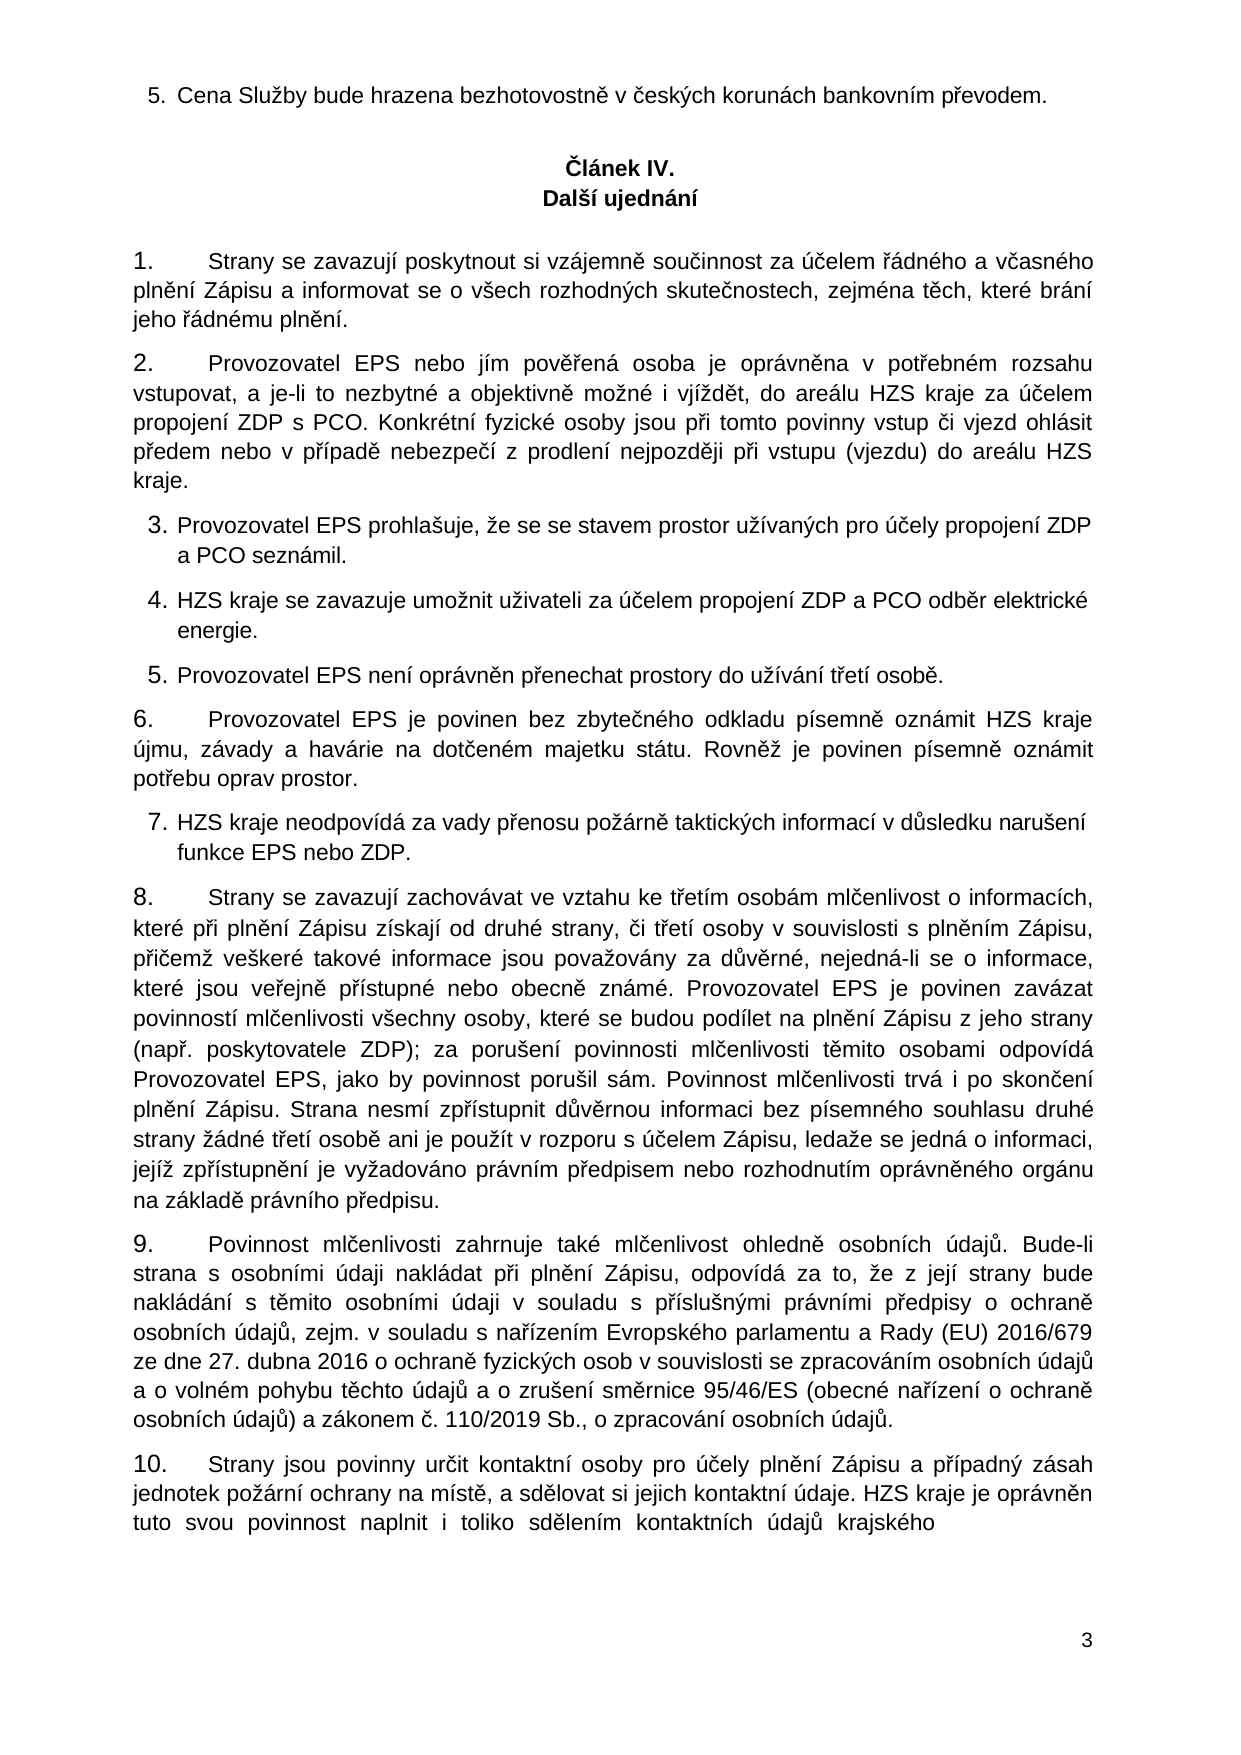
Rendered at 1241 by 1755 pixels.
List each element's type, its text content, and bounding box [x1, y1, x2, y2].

text energie. [177, 617, 1108, 643]
list Provozovatel EPS je povinen bez zbytečného odkladu písemně oznámit HZS kraje újmu, závady a havárie na dotčeném majetku státu. Rovněž je povinen písemně oznámit potřebu oprav prostor. [133, 704, 1093, 791]
list Strany se zavazují zachovávat ve vztahu ke třetím osobám mlčenlivost o informacích, které při plnění Zápisu získají od druhé strany, či třetí osoby v souvislosti s plněním Zápisu, přičemž veškeré takové informace jsou považovány za důvěrné, nejedná-li se o informace, které jsou veřejně přístupné nebo obecně známé. Provozovatel EPS je povinen zavázat povinností mlčenlivosti všechny osoby, které se budou podílet na plnění Zápisu z jeho strany (např. poskytovatele ZDP); za porušení povinnosti mlčenlivosti těmito osobami odpovídá Provozovatel EPS, jako by povinnost porušil sám. Povinnost mlčenlivosti trvá i po skončení plnění Zápisu. Strana nesmí zpřístupnit důvěrnou informaci bez písemného souhlasu druhé strany žádné třetí osobě ani je použít v rozporu s účelem Zápisu, ledaže se jedná o informaci, jejíž zpřístupnění je vyžadováno právním předpisem nebo rozhodnutím oprávněného orgánu na základě právního předpisu. [133, 882, 1094, 1213]
list Provozovatel EPS není oprávněn přenechat prostory do užívání třetí osobě. [147, 659, 1108, 688]
list Cena Služby bude hrazena bezhotovostně v českých korunách bankovním převodem. [147, 82, 1108, 108]
subtitle Článek IV. Další ujednání [542, 155, 706, 212]
list Strany se zavazují poskytnout si vzájemně součinnost za účelem řádného a včasného plnění Zápisu a informovat se o všech rozhodných skutečnostech, zejména těch, které brání jeho řádnému plnění. [133, 246, 1094, 333]
list Provozovatel EPS prohlašuje, že se se stavem prostor užívaných pro účely propojení ZDP [147, 509, 1108, 538]
list Strany jsou povinny určit kontaktní osoby pro účely plnění Zápisu a případný zásah jednotek požární ochrany na místě, a sdělovat si jejich kontaktní údaje. HZS kraje je oprávněn tuto svou povinnost naplnit i toliko sdělením kontaktních údajů krajského [133, 1449, 1093, 1536]
list Povinnost mlčenlivosti zahrnuje také mlčenlivost ohledně osobních údajů. Bude-li strana s osobními údaji nakládat při plnění Zápisu, odpovídá za to, že z její strany bude nakládání s těmito osobními údaji v souladu s příslušnými právními předpisy o ochraně osobních údajů, zejm. v souladu s nařízením Evropského parlamentu a Rady (EU) 2016/679 ze dne 27. dubna 2016 o ochraně fyzických osob v souvislosti se zpracováním osobních údajů a o volném pohybu těchto údajů a o zrušení směrnice 95/46/ES (obecné nařízení o ochraně osobních údajů) a zákonem č. 110/2019 Sb., o zpracování osobních údajů. [133, 1228, 1094, 1432]
text funkce EPS nebo ZDP. [177, 839, 1108, 866]
list HZS kraje neodpovídá za vady přenosu požárně taktických informací v důsledku narušení [147, 807, 1108, 836]
text a PCO seznámil. [177, 542, 1108, 568]
list HZS kraje se zavazuje umožnit uživateli za účelem propojení ZDP a PCO odběr elektrické [147, 584, 1108, 613]
list Provozovatel EPS nebo jím pověřená osoba je oprávněna v potřebném rozsahu vstupovat, a je-li to nezbytné a objektivně možné i vjíždět, do areálu HZS kraje za účelem propojení ZDP s PCO. Konkrétní fyzické osoby jsou při tomto povinny vstup či vjezd ohlásit předem nebo v případě nebezpečí z prodlení nejpozději při vstupu (vjezdu) do areálu HZS kraje. [133, 348, 1093, 494]
